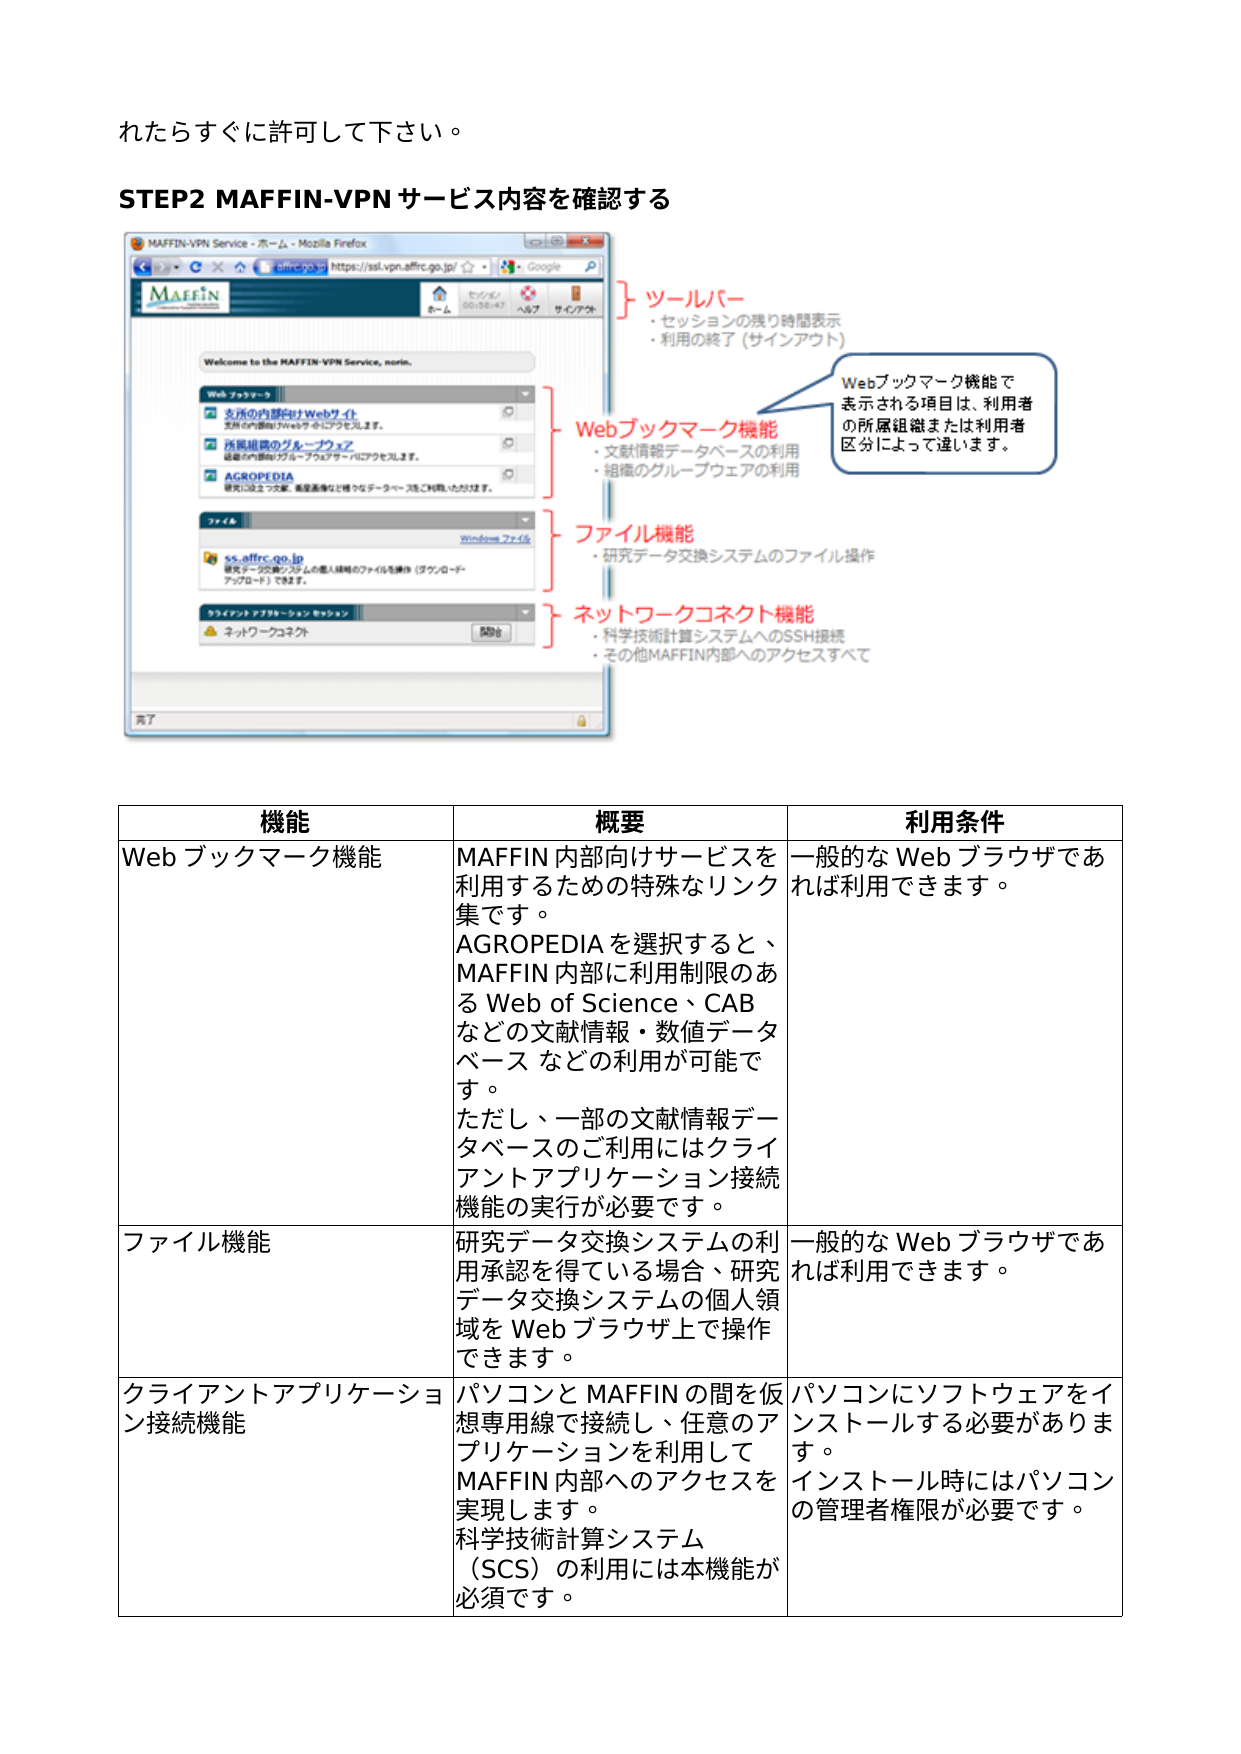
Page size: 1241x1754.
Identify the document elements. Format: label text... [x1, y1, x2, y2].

table_header 利用条件 [788, 806, 1122, 840]
table_cell クライアントアプリケーション接続機能 [119, 1378, 453, 1616]
text れたらすぐに許可して下さい。 [118, 118, 1122, 147]
table_cell 研究データ交換システムの利用承認を得ている場合、研究データ交換システムの個人領域をWebブラウザ上で操作できます。 [454, 1226, 787, 1377]
table_header 概要 [454, 806, 787, 840]
picture [118, 226, 1064, 749]
table_cell 一般的なWebブラウザであれば利用できます。 [788, 841, 1122, 1225]
table_cell パソコンにソフトウェアをインストールする必要があります。 インストール時にはパソコンの管理者権限が必要です。 [788, 1378, 1122, 1616]
table_cell ファイル機能 [119, 1226, 453, 1377]
subtitle STEP2 MAFFIN-VPNサービス内容を確認する [118, 185, 1122, 214]
table_cell Webブックマーク機能 [119, 841, 453, 1225]
table_cell パソコンとMAFFINの間を仮想専用線で接続し、任意のアプリケーションを利用してMAFFIN内部へのアクセスを実現します。 科学技術計算システム（SCS）の利用には本機能が必須です。 [454, 1378, 787, 1616]
table_cell 一般的なWebブラウザであれば利用できます。 [788, 1226, 1122, 1377]
table_cell MAFFIN内部向けサービスを利用するための特殊なリンク集です。 AGROPEDIAを選択すると、 MAFFIN内部に利用制限のあるWeb of Science、CABなどの文献情報・数値データベース などの利用が可能です。 ただし、一部の文献情報データベースのご利用にはクライアントアプリケーション接続機能の実行が必要です。 [454, 841, 787, 1225]
table_header 機能 [119, 806, 453, 840]
